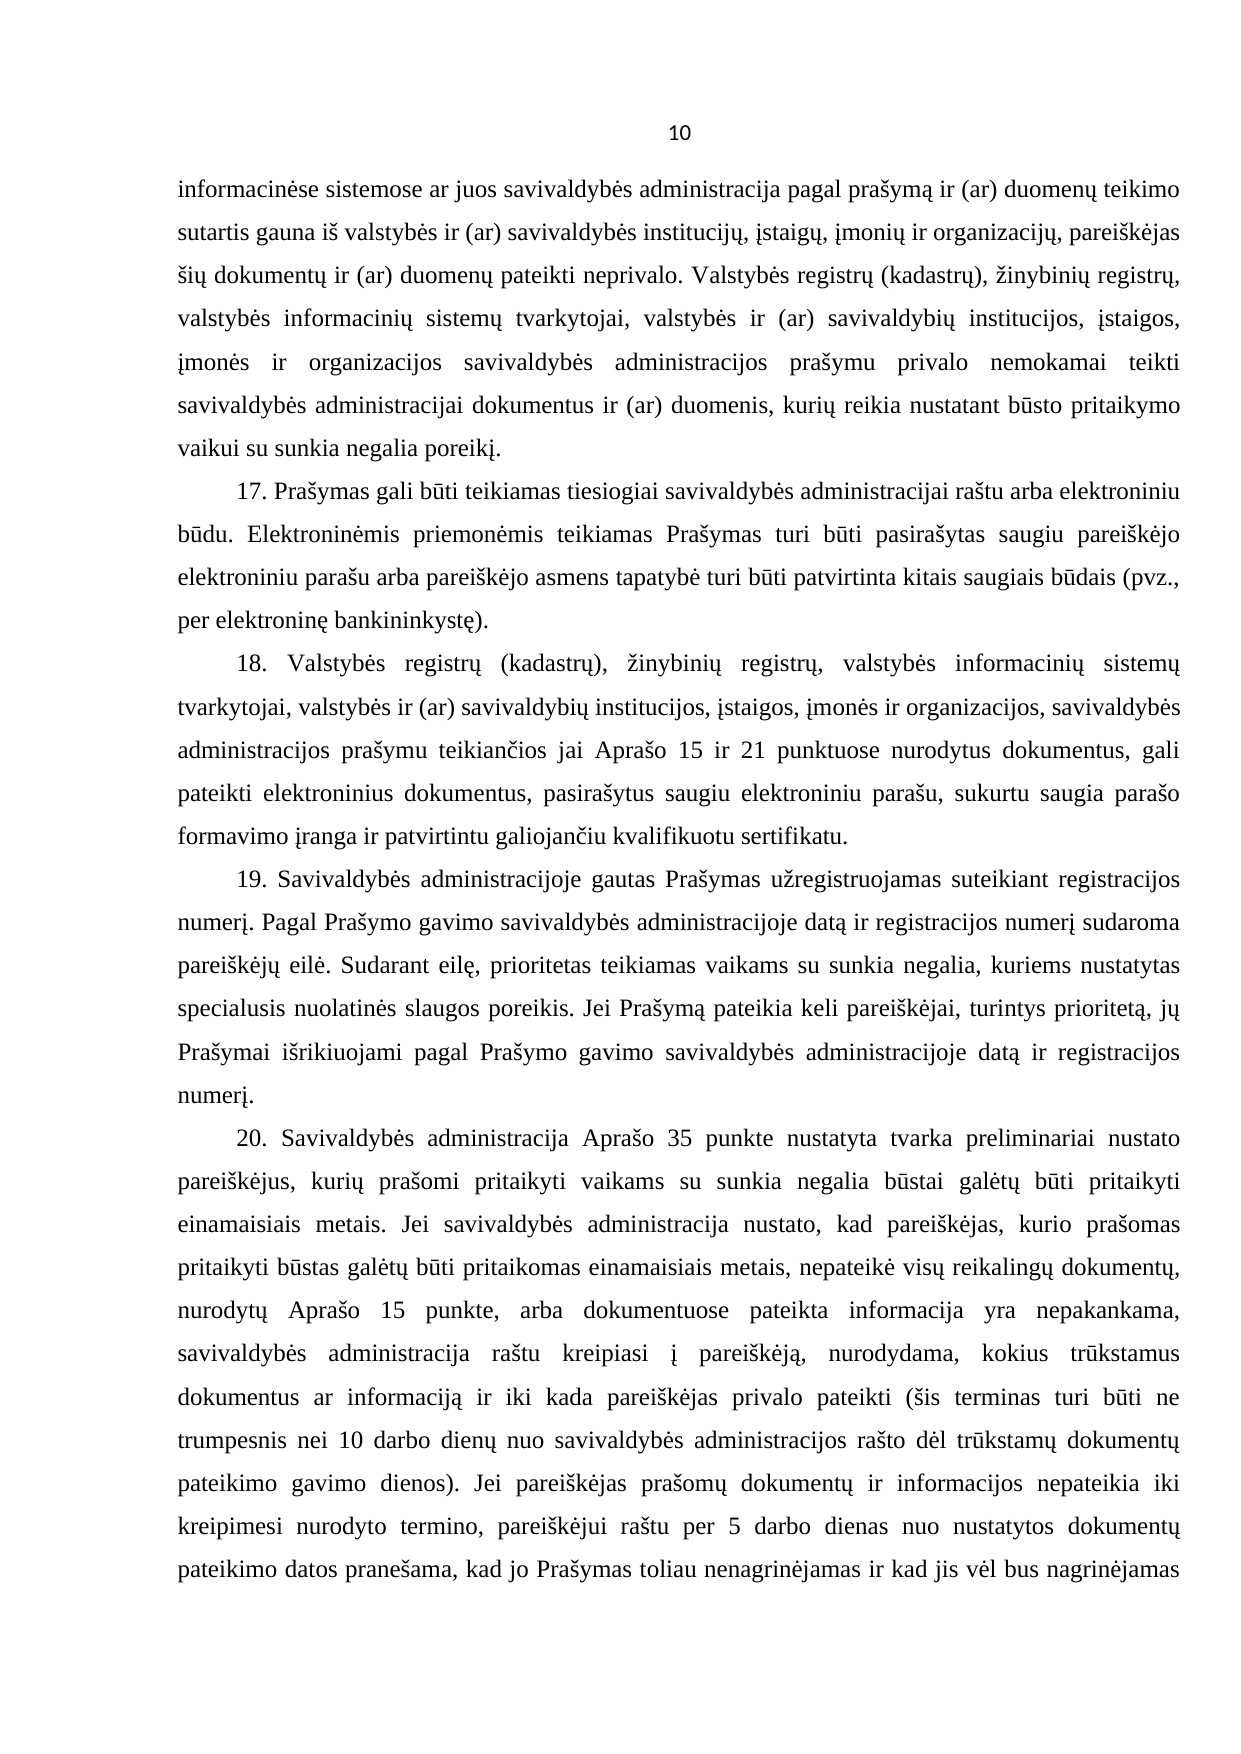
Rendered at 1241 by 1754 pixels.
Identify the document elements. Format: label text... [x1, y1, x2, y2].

text 19. Savivaldybės administracijoje gautas Prašymas užregistruojamas suteikiant registracijos numerį. Pagal Prašymo gavimo savivaldybės administracijoje datą ir registracijos numerį sudaroma pareiškėjų eilė. Sudarant eilę, prioritetas teikiamas vaikams su sunkia negalia, kuriems nustatytas specialusis nuolatinės slaugos poreikis. Jei Prašymą pateikia keli pareiškėjai, turintys prioritetą, jų Prašymai išrikiuojami pagal Prašymo gavimo savivaldybės administracijoje datą ir registracijos numerį. [177, 864, 1181, 1108]
text 20. Savivaldybės administracija Aprašo 35 punkte nustatyta tvarka preliminariai nustato pareiškėjus, kurių prašomi pritaikyti vaikams su sunkia negalia būstai galėtų būti pritaikyti einamaisiais metais. Jei savivaldybės administracija nustato, kad pareiškėjas, kurio prašomas pritaikyti būstas galėtų būti pritaikomas einamaisiais metais, nepateikė visų reikalingų dokumentų, nurodytų Aprašo 15 punkte, arba dokumentuose pateikta informacija yra nepakankama, savivaldybės administracija raštu kreipiasi į pareiškėją, nurodydama, kokius trūkstamus dokumentus ar informaciją ir iki kada pareiškėjas privalo pateikti (šis terminas turi būti ne trumpesnis nei 10 darbo dienų nuo savivaldybės administracijos rašto dėl trūkstamų dokumentų pateikimo gavimo dienos). Jei pareiškėjas prašomų dokumentų ir informacijos nepateikia iki kreipimesi nurodyto termino, pareiškėjui raštu per 5 darbo dienas nuo nustatytos dokumentų pateikimo datos pranešama, kad jo Prašymas toliau nenagrinėjamas ir kad jis vėl bus nagrinėjamas [177, 1123, 1181, 1583]
text 17. Prašymas gali būti teikiamas tiesiogiai savivaldybės administracijai raštu arba elektroniniu būdu. Elektroninėmis priemonėmis teikiamas Prašymas turi būti pasirašytas saugiu pareiškėjo elektroniniu parašu arba pareiškėjo asmens tapatybė turi būti patvirtinta kitais saugiais būdais (pvz., per elektroninę bankininkystę). [177, 476, 1181, 634]
text informacinėse sistemose ar juos savivaldybės administracija pagal prašymą ir (ar) duomenų teikimo sutartis gauna iš valstybės ir (ar) savivaldybės institucijų, įstaigų, įmonių ir organizacijų, pareiškėjas šių dokumentų ir (ar) duomenų pateikti neprivalo. Valstybės registrų (kadastrų), žinybinių registrų, valstybės informacinių sistemų tvarkytojai, valstybės ir (ar) savivaldybių institucijos, įstaigos, įmonės ir organizacijos savivaldybės administracijos prašymu privalo nemokamai teikti savivaldybės administracijai dokumentus ir (ar) duomenis, kurių reikia nustatant būsto pritaikymo vaikui su sunkia negalia poreikį. [177, 174, 1181, 462]
text 18. Valstybės registrų (kadastrų), žinybinių registrų, valstybės informacinių sistemų tvarkytojai, valstybės ir (ar) savivaldybių institucijos, įstaigos, įmonės ir organizacijos, savivaldybės administracijos prašymu teikiančios jai Aprašo 15 ir 21 punktuose nurodytus dokumentus, gali pateikti elektroninius dokumentus, pasirašytus saugiu elektroniniu parašu, sukurtu saugia parašo formavimo įranga ir patvirtintu galiojančiu kvalifikuotu sertifikatu. [177, 648, 1181, 850]
